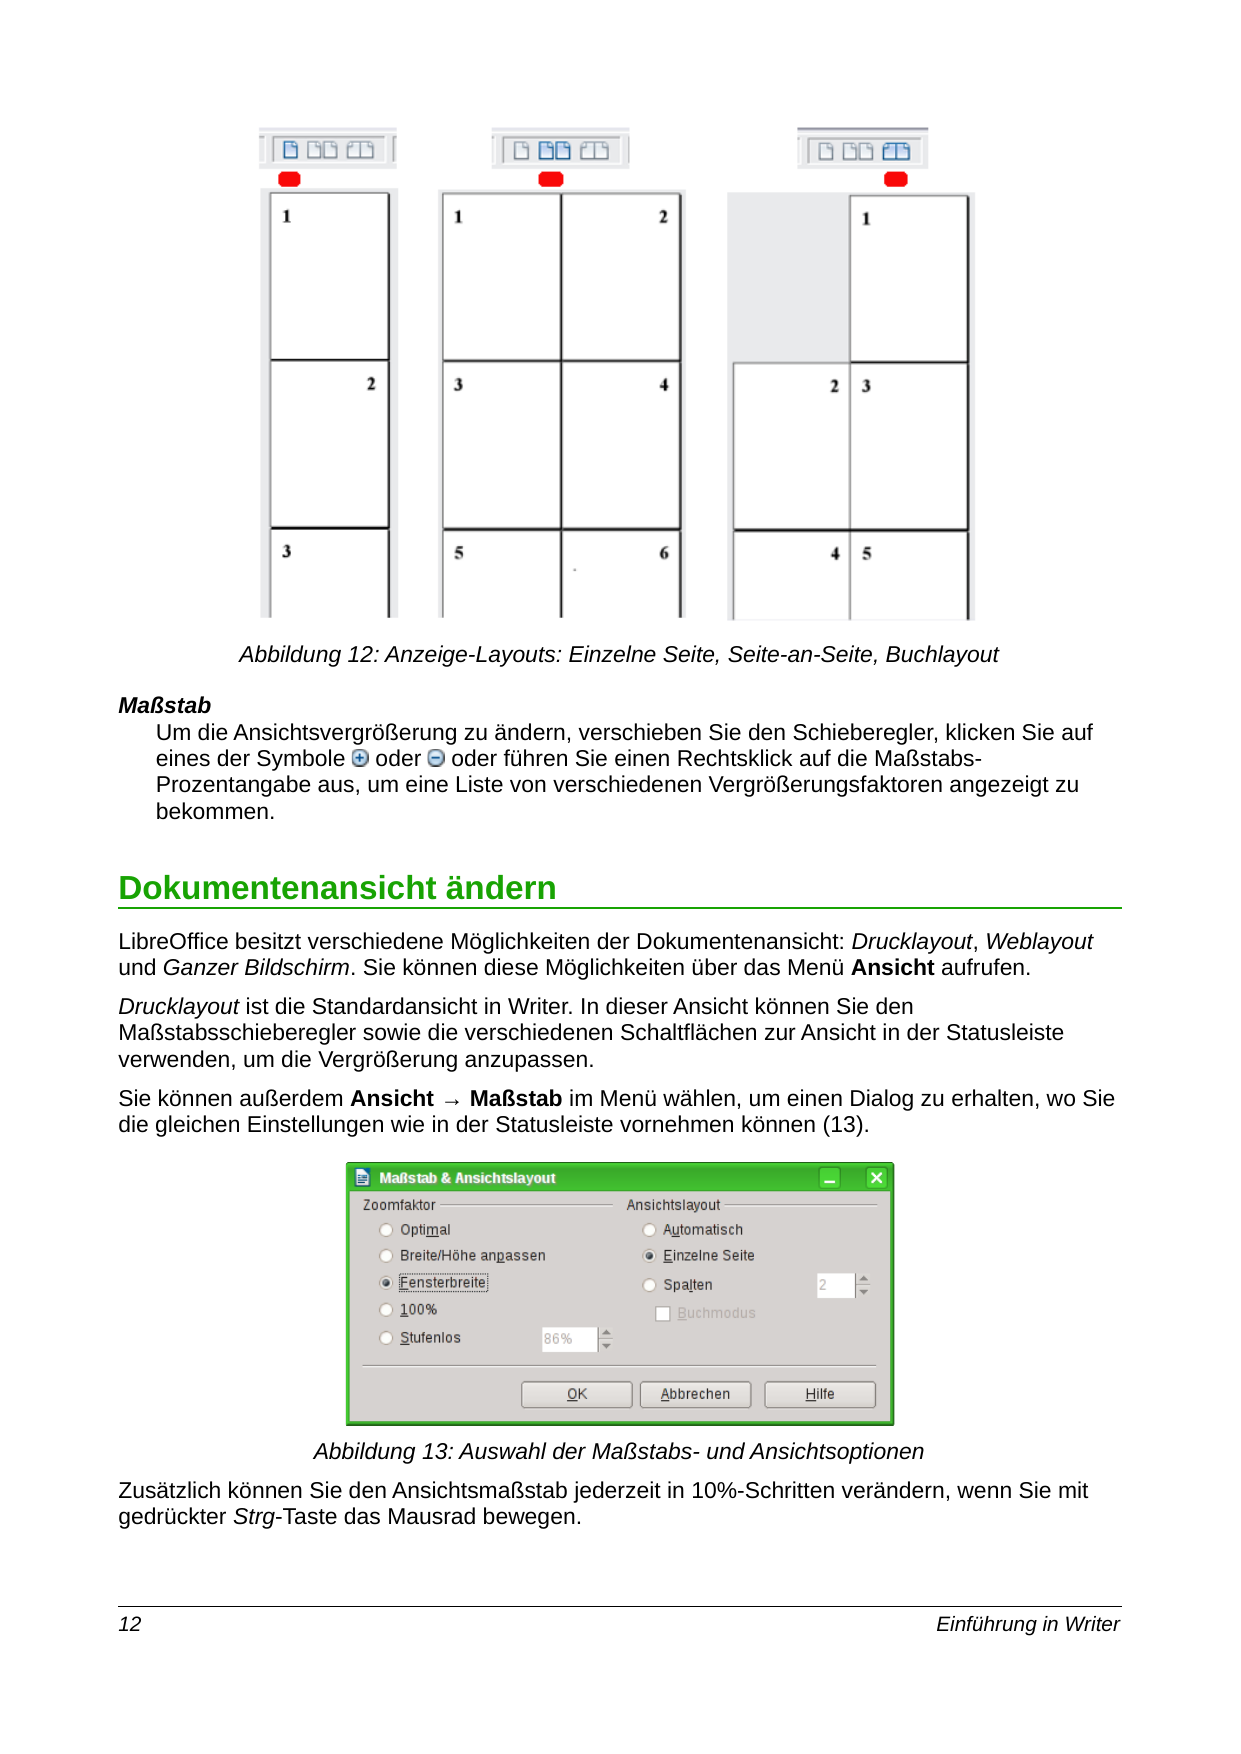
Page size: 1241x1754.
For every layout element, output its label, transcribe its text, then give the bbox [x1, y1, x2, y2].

text Drucklayout ist die Standardansicht in Writer. In dieser Ansicht können Sie den Maßstabsschieberegler sowie die verschiedenen Schaltflächen zur Ansicht in der Statusleiste verwenden, um die Vergrößerung anzupassen. [118, 993, 1122, 1072]
text Sie können außerdem Ansicht → Maßstab im Menü wählen, um einen Dialog zu erhalten, wo Sie die gleichen Einstellungen wie in der Statusleiste vornehmen können (Abbildung 13). [118, 1084, 1122, 1137]
text Abbildung 13: Auswahl der Maßstabs- und Ansichtsoptionen [313, 1438, 927, 1464]
text Um die Ansichtsvergrößerung zu ändern, verschieben Sie den Schieberegler, klicken Sie auf eines der Symbole oder oder führen Sie einen Rechtsklick auf die Maßstabs-Prozentangabe aus, um eine Liste von verschiedenen Vergrößerungsfaktoren angezeigt zu bekommen. [156, 718, 1122, 824]
text Zusätzlich können Sie den Ansichtsmaßstab jederzeit in 10%-Schritten verändern, wenn Sie mit gedrückter Strg-Taste das Mausrad bewegen. [118, 1477, 1122, 1530]
picture [251, 118, 989, 629]
picture [345, 1162, 895, 1426]
text Abbildung 12: Anzeige-Layouts: Einzelne Seite, Seite-an-Seite, Buchlayout [239, 641, 1001, 667]
list Maßstab [118, 692, 1122, 718]
text LibreOffice besitzt verschiedene Möglichkeiten der Dokumentenansicht: Drucklayout, Weblayout und Ganzer Bildschirm. Sie können diese Möglichkeiten über das Menü Ansicht aufrufen. [118, 928, 1122, 980]
picture [427, 749, 445, 767]
picture [351, 749, 369, 767]
subtitle Dokumentenansicht ändern [118, 868, 1122, 907]
